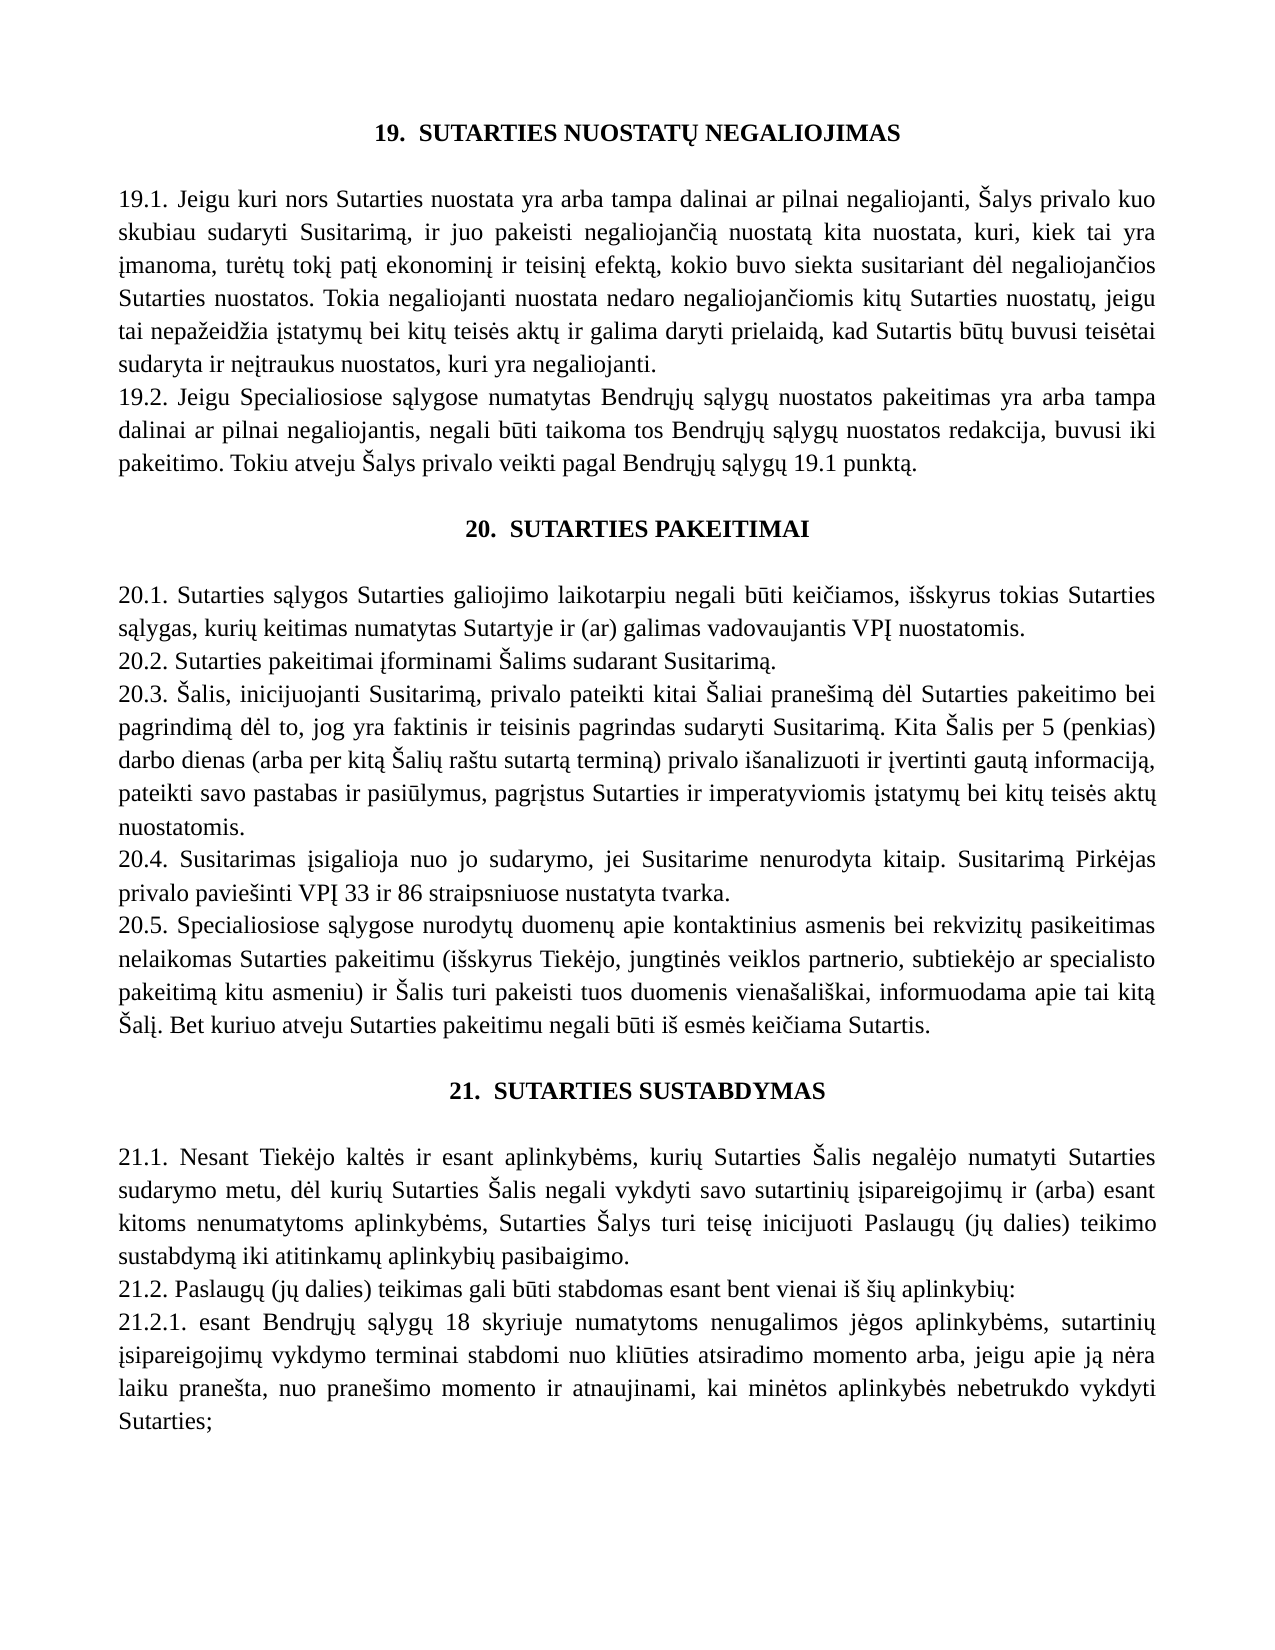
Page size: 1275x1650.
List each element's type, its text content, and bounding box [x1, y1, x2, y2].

text 20.1. Sutarties sąlygos Sutarties galiojimo laikotarpiu negali būti keičiamos, išskyrus tokias Sutarties sąlygas, kurių keitimas numatytas Sutartyje ir (ar) galimas vadovaujantis VPĮ nuostatomis. [118, 580, 1157, 642]
text 20. Sutarties pakeitimai [118, 514, 1157, 543]
text 21.1. Nesant Tiekėjo kaltės ir esant aplinkybėms, kurių Sutarties Šalis negalėjo numatyti Sutarties sudarymo metu, dėl kurių Sutarties Šalis negali vykdyti savo sutartinių įsipareigojimų ir (arba) esant kitoms nenumatytoms aplinkybėms, Sutarties Šalys turi teisę inicijuoti Paslaugų (jų dalies) teikimo sustabdymą iki atitinkamų aplinkybių pasibaigimo. [118, 1142, 1157, 1269]
text 20.2. Sutarties pakeitimai įforminami Šalims sudarant Susitarimą. [118, 646, 1157, 675]
text 20.4. Susitarimas įsigalioja nuo jo sudarymo, jei Susitarime nenurodyta kitaip. Susitarimą Pirkėjas privalo paviešinti VPĮ 33 ir 86 straipsniuose nustatyta tvarka. [118, 844, 1157, 906]
text 21.2. Paslaugų (jų dalies) teikimas gali būti stabdomas esant bent vienai iš šių aplinkybių: [118, 1274, 1157, 1303]
text 19.2. Jeigu Specialiosiose sąlygose numatytas Bendrųjų sąlygų nuostatos pakeitimas yra arba tampa dalinai ar pilnai negaliojantis, negali būti taikoma tos Bendrųjų sąlygų nuostatos redakcija, buvusi iki pakeitimo. Tokiu atveju Šalys privalo veikti pagal Bendrųjų sąlygų 19.1 punktą. [118, 382, 1157, 477]
text 21. Sutarties sUSTABDYMAS [118, 1076, 1157, 1104]
text 19. Sutarties nuostatų negaliojimas [118, 118, 1157, 147]
text 20.5. Specialiosiose sąlygose nurodytų duomenų apie kontaktinius asmenis bei rekvizitų pasikeitimas nelaikomas Sutarties pakeitimu (išskyrus Tiekėjo, jungtinės veiklos partnerio, subtiekėjo ar specialisto pakeitimą kitu asmeniu) ir Šalis turi pakeisti tuos duomenis vienašališkai, informuodama apie tai kitą Šalį. Bet kuriuo atveju Sutarties pakeitimu negali būti iš esmės keičiama Sutartis. [118, 911, 1157, 1038]
text 20.3. Šalis, inicijuojanti Susitarimą, privalo pateikti kitai Šaliai pranešimą dėl Sutarties pakeitimo bei pagrindimą dėl to, jog yra faktinis ir teisinis pagrindas sudaryti Susitarimą. Kita Šalis per 5 (penkias) darbo dienas (arba per kitą Šalių raštu sutartą terminą) privalo išanalizuoti ir įvertinti gautą informaciją, pateikti savo pastabas ir pasiūlymus, pagrįstus Sutarties ir imperatyviomis įstatymų bei kitų teisės aktų nuostatomis. [118, 679, 1157, 840]
text 21.2.1. esant Bendrųjų sąlygų 18 skyriuje numatytoms nenugalimos jėgos aplinkybėms, sutartinių įsipareigojimų vykdymo terminai stabdomi nuo kliūties atsiradimo momento arba, jeigu apie ją nėra laiku pranešta, nuo pranešimo momento ir atnaujinami, kai minėtos aplinkybės nebetrukdo vykdyti Sutarties; [118, 1307, 1157, 1435]
text 19.1. Jeigu kuri nors Sutarties nuostata yra arba tampa dalinai ar pilnai negaliojanti, Šalys privalo kuo skubiau sudaryti Susitarimą, ir juo pakeisti negaliojančią nuostatą kita nuostata, kuri, kiek tai yra įmanoma, turėtų tokį patį ekonominį ir teisinį efektą, kokio buvo siekta susitariant dėl negaliojančios Sutarties nuostatos. Tokia negaliojanti nuostata nedaro negaliojančiomis kitų Sutarties nuostatų, jeigu tai nepažeidžia įstatymų bei kitų teisės aktų ir galima daryti prielaidą, kad Sutartis būtų buvusi teisėtai sudaryta ir neįtraukus nuostatos, kuri yra negaliojanti. [118, 184, 1157, 378]
